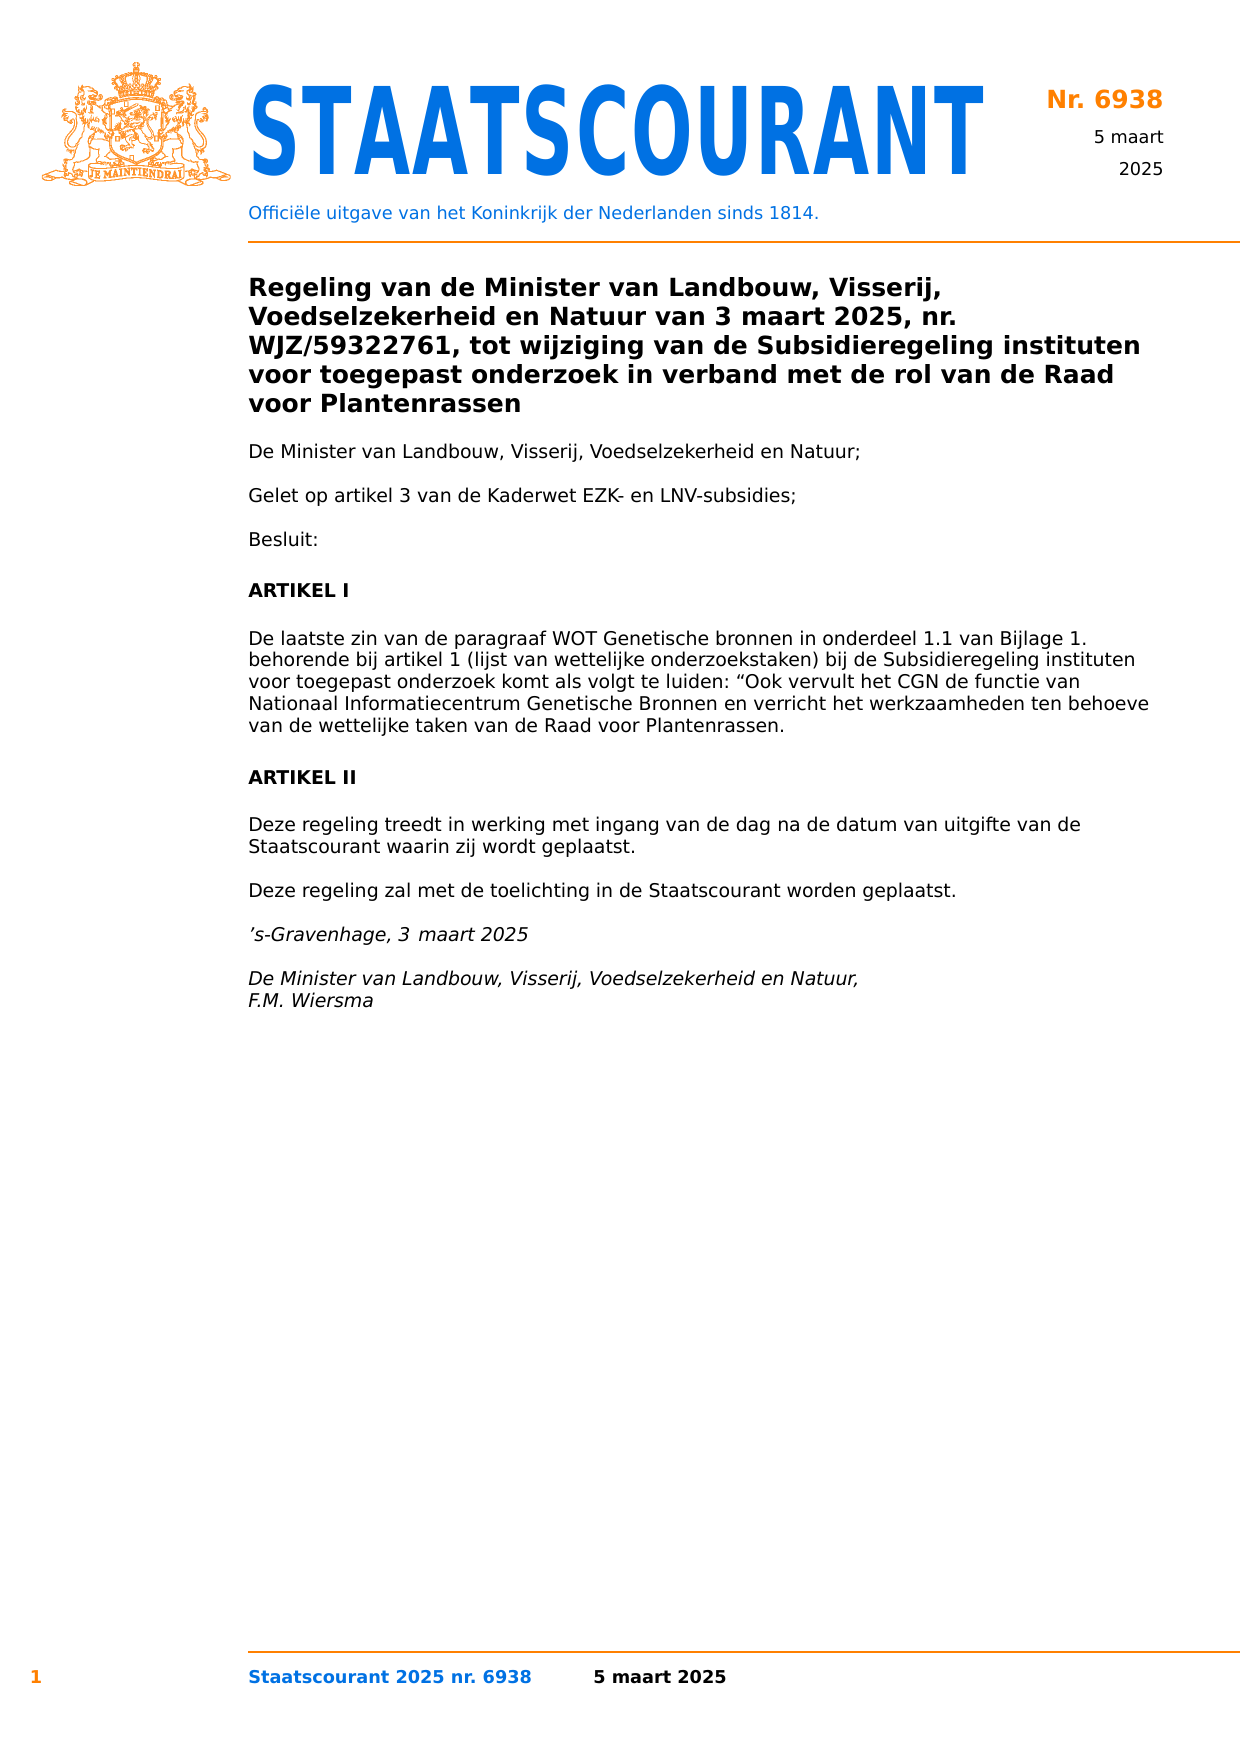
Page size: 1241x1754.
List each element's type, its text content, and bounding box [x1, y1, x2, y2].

text ’s-Gravenhage, 3 maart 2025 [248, 924, 1163, 946]
table_cell Officiële uitgave van het Koninkrijk der Nederlanden sinds 1814. [248, 203, 1240, 241]
text Deze regeling zal met de toelichting in de Staatscourant worden geplaatst. [248, 880, 1163, 902]
subtitle ARTIKEL I [248, 580, 1163, 602]
table_header [25, 62, 248, 241]
subtitle Regeling van de Minister van Landbouw, Visserij, Voedselzekerheid en Natuur van 3 maart 2025, nr. WJZ/59322761, tot wijziging van de Subsidieregeling instituten voor toegepast onderzoek in verband met de rol van de Raad voor Plantenrassen [248, 273, 1163, 419]
table_header STAATSCOURANT [248, 62, 998, 203]
table_header Nr. 6938 [998, 62, 1240, 121]
table_cell 5 maart [998, 121, 1240, 153]
text Besluit: [248, 528, 1163, 550]
text De Minister van Landbouw, Visserij, Voedselzekerheid en Natuur, F.M. Wiersma [248, 968, 1163, 1012]
text De Minister van Landbouw, Visserij, Voedselzekerheid en Natuur; [248, 441, 1163, 463]
table_cell 2025 [998, 153, 1240, 203]
text Deze regeling treedt in werking met ingang van de dag na de datum van uitgifte van de Staatscourant waarin zij wordt geplaatst. [248, 814, 1163, 858]
subtitle ARTIKEL II [248, 767, 1163, 789]
text De laatste zin van de paragraaf WOT Genetische bronnen in onderdeel 1.1 van Bijlage 1. behorende bij artikel 1 (lijst van wettelijke onderzoekstaken) bij de Subsidieregeling instituten voor toegepast onderzoek komt als volgt te luiden: “Ook vervult het CGN de functie van Nationaal Informatiecentrum Genetische Bronnen en verricht het werkzaamheden ten behoeve van de wettelijke taken van de Raad voor Plantenrassen. [248, 627, 1163, 737]
text Gelet op artikel 3 van de Kaderwet EZK- en LNV-subsidies; [248, 484, 1163, 507]
picture [41, 62, 231, 186]
